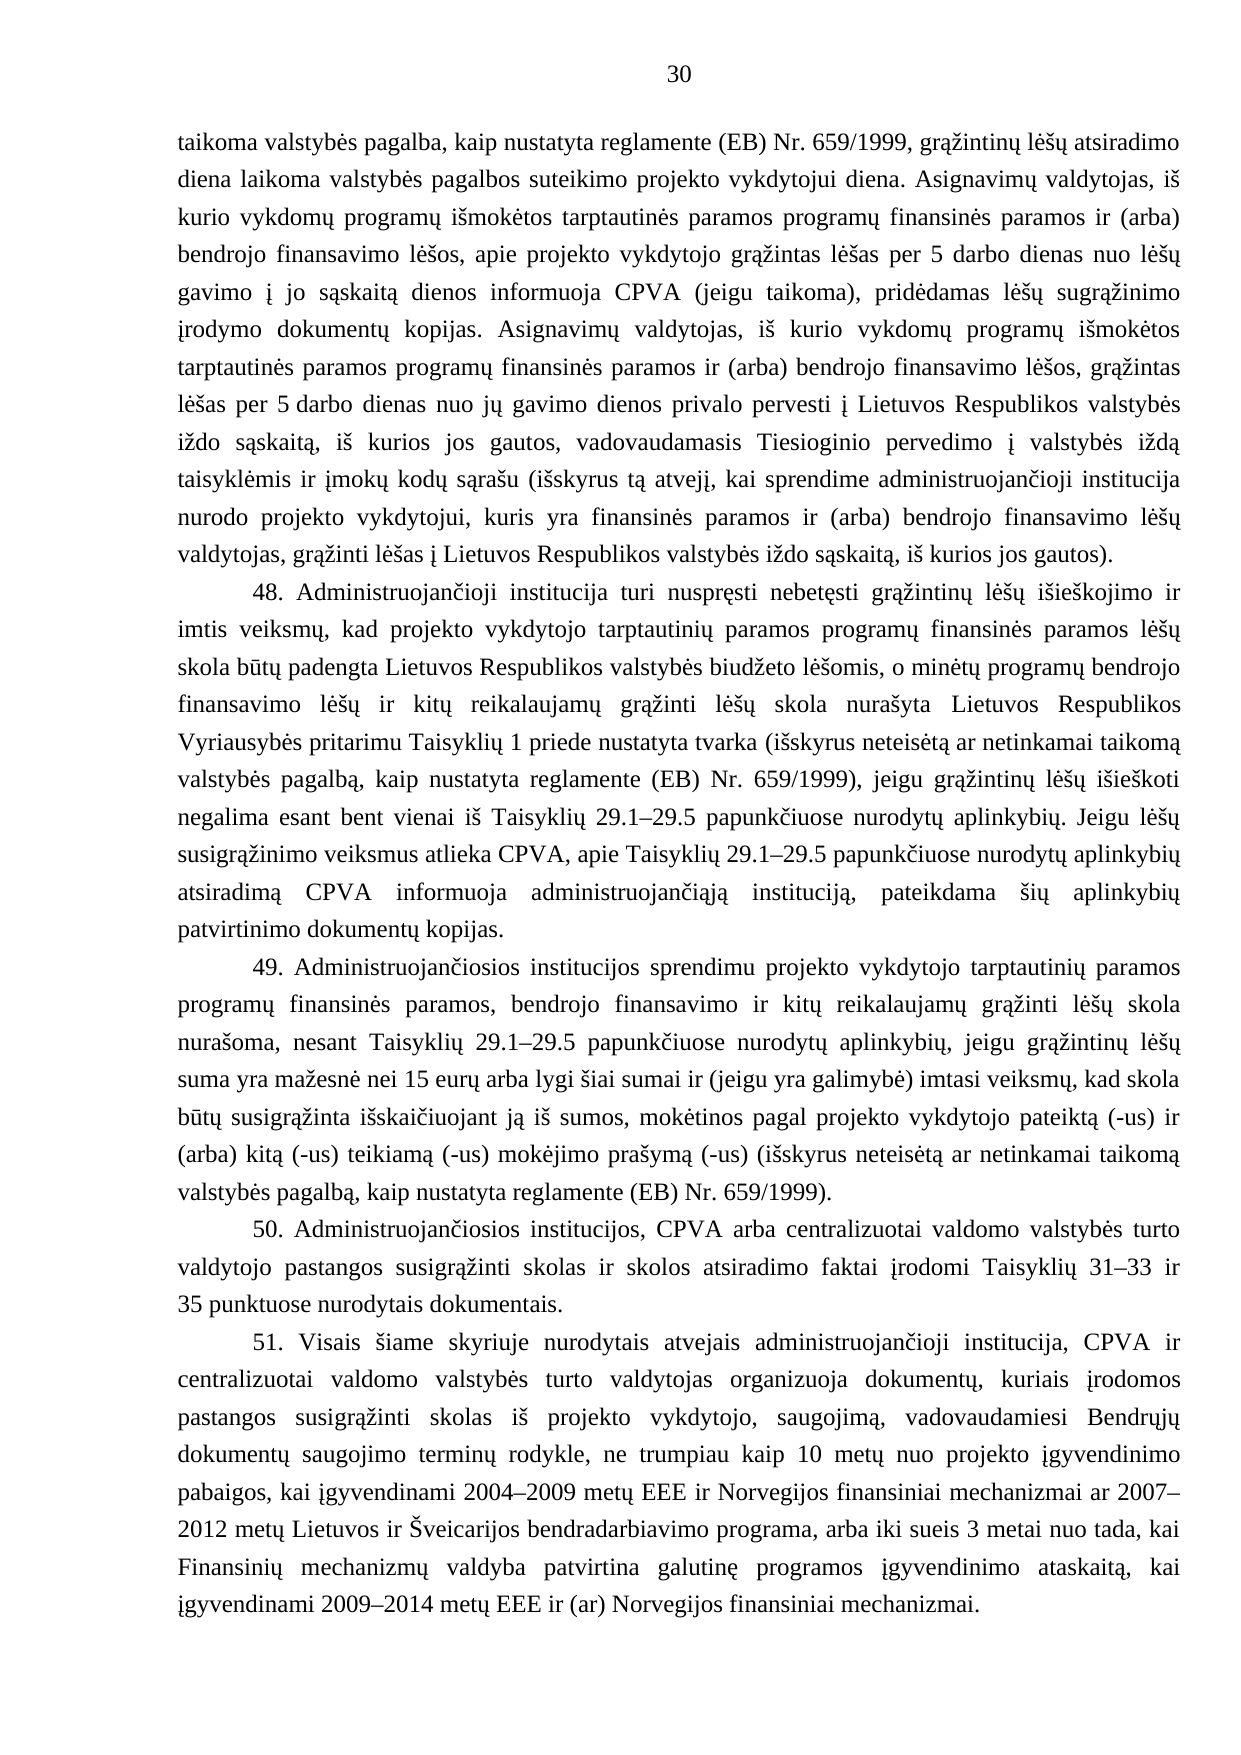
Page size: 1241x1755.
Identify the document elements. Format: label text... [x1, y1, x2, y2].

text 49. Administruojančiosios institucijos sprendimu projekto vykdytojo tarptautinių paramos programų finansinės paramos, bendrojo finansavimo ir kitų reikalaujamų grąžinti lėšų skola nurašoma, nesant Taisyklių 29.1–29.5 papunkčiuose nurodytų aplinkybių, jeigu grąžintinų lėšų suma yra mažesnė nei 15 eurų arba lygi šiai sumai ir (jeigu yra galimybė) imtasi veiksmų, kad skola būtų susigrąžinta išskaičiuojant ją iš sumos, mokėtinos pagal projekto vykdytojo pateiktą (-us) ir (arba) kitą (-us) teikiamą (-us) mokėjimo prašymą (-us) (išskyrus neteisėtą ar netinkamai taikomą valstybės pagalbą, kaip nustatyta reglamente (EB) Nr. 659/1999). [177, 943, 1181, 1206]
text 48. Administruojančioji institucija turi nuspręsti nebetęsti grąžintinų lėšų išieškojimo ir imtis veiksmų, kad projekto vykdytojo tarptautinių paramos programų finansinės paramos lėšų skola būtų padengta Lietuvos Respublikos valstybės biudžeto lėšomis, o minėtų programų bendrojo finansavimo lėšų ir kitų reikalaujamų grąžinti lėšų skola nurašyta Lietuvos Respublikos Vyriausybės pritarimu Taisyklių 1 priede nustatyta tvarka (išskyrus neteisėtą ar netinkamai taikomą valstybės pagalbą, kaip nustatyta reglamente (EB) Nr. 659/1999), jeigu grąžintinų lėšų išieškoti negalima esant bent vienai iš Taisyklių 29.1–29.5 papunkčiuose nurodytų aplinkybių. Jeigu lėšų susigrąžinimo veiksmus atlieka CPVA, apie Taisyklių 29.1–29.5 papunkčiuose nurodytų aplinkybių atsiradimą CPVA informuoja administruojančiąją instituciją, pateikdama šių aplinkybių patvirtinimo dokumentų kopijas. [177, 568, 1181, 943]
text 50. Administruojančiosios institucijos, CPVA arba centralizuotai valdomo valstybės turto valdytojo pastangos susigrąžinti skolas ir skolos atsiradimo faktai įrodomi Taisyklių 31–33 ir 35 punktuose nurodytais dokumentais. [177, 1206, 1181, 1318]
text 51. Visais šiame skyriuje nurodytais atvejais administruojančioji institucija, CPVA ir centralizuotai valdomo valstybės turto valdytojas organizuoja dokumentų, kuriais įrodomos pastangos susigrąžinti skolas iš projekto vykdytojo, saugojimą, vadovaudamiesi Bendrųjų dokumentų saugojimo terminų rodykle, ne trumpiau kaip 10 metų nuo projekto įgyvendinimo pabaigos, kai įgyvendinami 2004–2009 metų EEE ir Norvegijos finansiniai mechanizmai ar 2007–2012 metų Lietuvos ir Šveicarijos bendradarbiavimo programa, arba iki sueis 3 metai nuo tada, kai Finansinių mechanizmų valdyba patvirtina galutinę programos įgyvendinimo ataskaitą, kai įgyvendinami 2009–2014 metų EEE ir (ar) Norvegijos finansiniai mechanizmai. [177, 1318, 1181, 1618]
text taikoma valstybės pagalba, kaip nustatyta reglamente (EB) Nr. 659/1999, grąžintinų lėšų atsiradimo diena laikoma valstybės pagalbos suteikimo projekto vykdytojui diena. Asignavimų valdytojas, iš kurio vykdomų programų išmokėtos tarptautinės paramos programų finansinės paramos ir (arba) bendrojo finansavimo lėšos, apie projekto vykdytojo grąžintas lėšas per 5 darbo dienas nuo lėšų gavimo į jo sąskaitą dienos informuoja CPVA (jeigu taikoma), pridėdamas lėšų sugrąžinimo įrodymo dokumentų kopijas. Asignavimų valdytojas, iš kurio vykdomų programų išmokėtos tarptautinės paramos programų finansinės paramos ir (arba) bendrojo finansavimo lėšos, grąžintas lėšas per 5 darbo dienas nuo jų gavimo dienos privalo pervesti į Lietuvos Respublikos valstybės iždo sąskaitą, iš kurios jos gautos, vadovaudamasis Tiesioginio pervedimo į valstybės iždą taisyklėmis ir įmokų kodų sąrašu (išskyrus tą atvejį, kai sprendime administruojančioji institucija nurodo projekto vykdytojui, kuris yra finansinės paramos ir (arba) bendrojo finansavimo lėšų valdytojas, grąžinti lėšas į Lietuvos Respublikos valstybės iždo sąskaitą, iš kurios jos gautos). [177, 118, 1181, 568]
